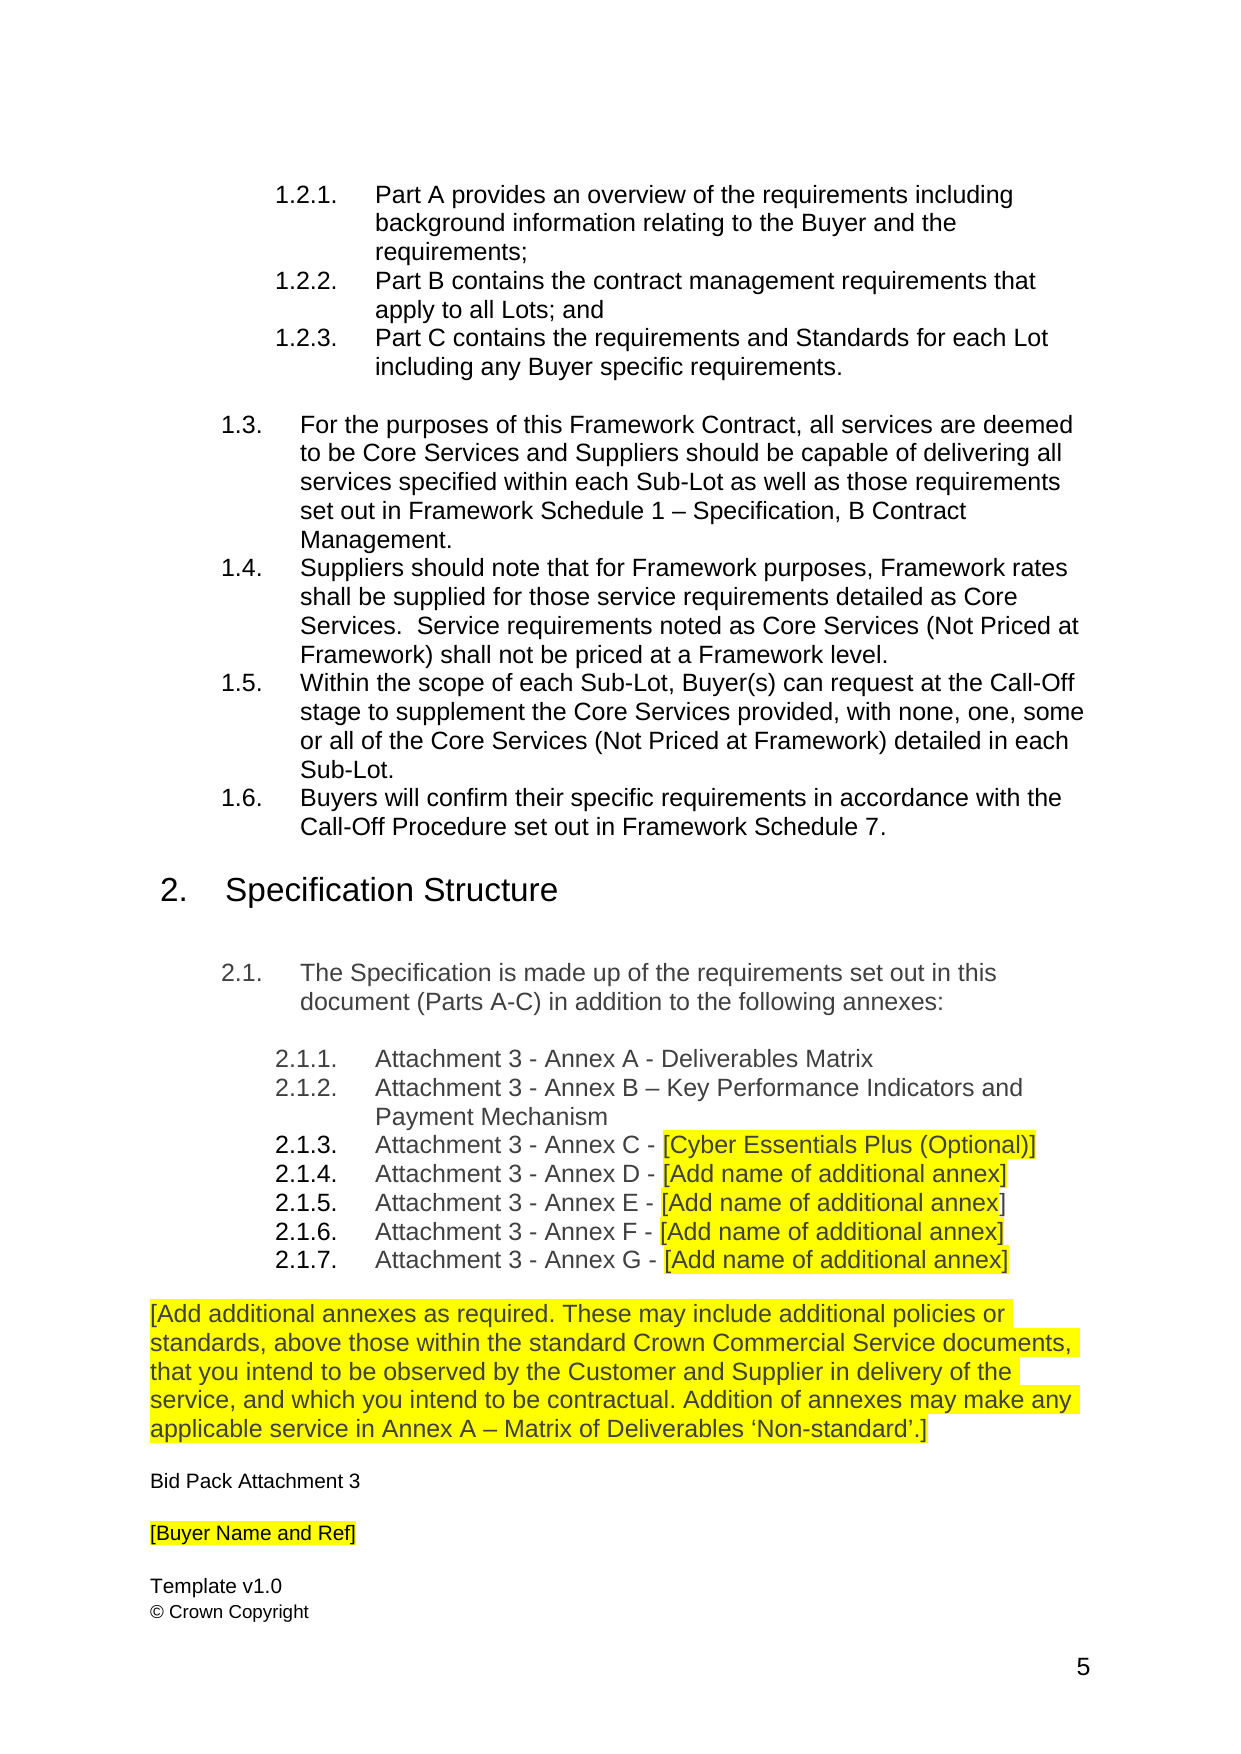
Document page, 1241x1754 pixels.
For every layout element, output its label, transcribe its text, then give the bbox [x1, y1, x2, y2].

list Within the scope of each Sub-Lot, Buyer(s) can request at the Call-Off stage to supplement the Core Services provided, with none, one, some or all of the Core Services (Not Priced at Framework) detailed in each Sub-Lot. [262, 668, 1090, 783]
list Attachment 3 - Annex F - [Add name of additional annex] [337, 1217, 1090, 1245]
list For the purposes of this Framework Contract, all services are deemed to be Core Services and Suppliers should be capable of delivering all services specified within each Sub-Lot as well as those requirements set out in Framework Schedule 1 – Specification, B Contract Management. [262, 410, 1090, 553]
list Part C contains the requirements and Standards for each Lot including any Buyer specific requirements. [337, 323, 1090, 381]
list Attachment 3 - Annex G - [Add name of additional annex] [337, 1245, 1090, 1274]
list Attachment 3 - Annex B – Key Performance Indicators and Payment Mechanism [337, 1073, 1090, 1130]
list Suppliers should note that for Framework purposes, Framework rates shall be supplied for those service requirements detailed as Core Services. Service requirements noted as Core Services (Not Priced at Framework) shall not be priced at a Framework level. [262, 553, 1090, 668]
list The Specification is made up of the requirements set out in this document (Parts A-C) in addition to the following annexes: [262, 958, 1090, 1015]
list Buyers will confirm their specific requirements in accordance with the Call-Off Procedure set out in Framework Schedule 7. [262, 783, 1090, 841]
subtitle Specification Structure [187, 870, 1090, 908]
list Attachment 3 - Annex D - [Add name of additional annex] [337, 1159, 1090, 1188]
list Attachment 3 - Annex E - [Add name of additional annex] [337, 1188, 1090, 1217]
list Part B contains the contract management requirements that apply to all Lots; and [337, 266, 1090, 323]
list Attachment 3 - Annex A - Deliverables Matrix [337, 1044, 1090, 1073]
list Attachment 3 - Annex C - [Cyber Essentials Plus (Optional)] [337, 1130, 1090, 1159]
list Part A provides an overview of the requirements including background information relating to the Buyer and the requirements; [337, 180, 1090, 266]
text [Add additional annexes as required. These may include additional policies or standards, above those within the standard Crown Commercial Service documents, that you intend to be observed by the Customer and Supplier in delivery of the service, and which you intend to be contractual. Addition of annexes may make any applicable service in Annex A – Matrix of Deliverables ‘Non-standard’.] [150, 1299, 1090, 1443]
